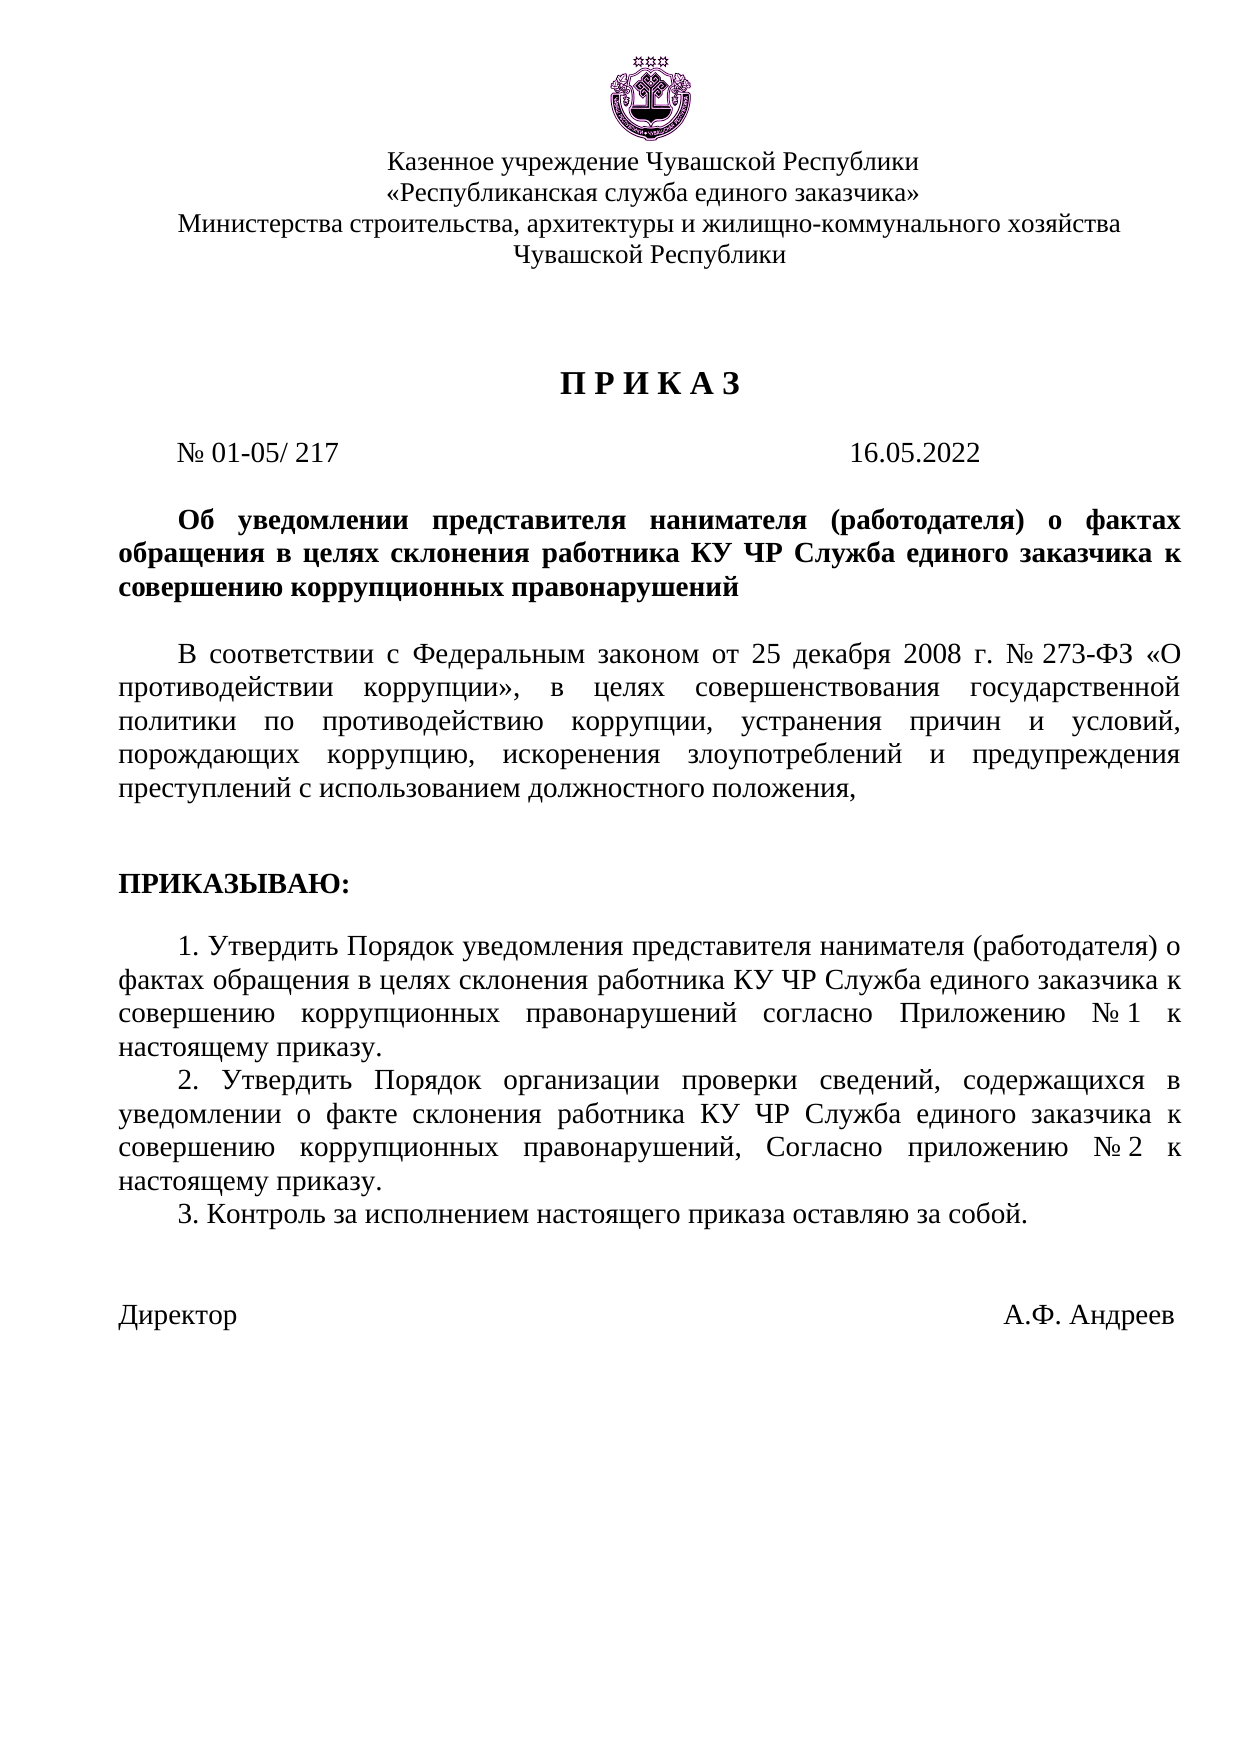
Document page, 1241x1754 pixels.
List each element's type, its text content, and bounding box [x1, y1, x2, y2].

text В соответствии с Федеральным законом от 25 декабря 2008 г. № 273-ФЗ «О противодействии коррупции», в целях совершенствования государственной политики по противодействию коррупции, устранения причин и условий, порождающих коррупцию, искоренения злоупотреблений и предупреждения преступлений с использованием должностного положения, [118, 636, 1181, 804]
text 2. Утвердить Порядок организации проверки сведений, содержащихся в уведомлении о факте склонения работника КУ ЧР Служба единого заказчика к совершению коррупционных правонарушений, Согласно приложению № 2 к настоящему приказу. [118, 1062, 1181, 1197]
text «Республиканская служба единого заказчика» [118, 176, 1181, 207]
text Об уведомлении представителя нанимателя (работодателя) о фактах обращения в целях склонения работника КУ ЧР Служба единого заказчика к совершению коррупционных правонарушений [118, 502, 1181, 602]
text Директор А.Ф. Андреев [118, 1297, 1181, 1331]
text № 01-05/ 217 16.05.2022 [118, 435, 1142, 468]
text ПРИКАЗЫВАЮ: [118, 866, 1181, 899]
text Министерства строительства, архитектуры и жилищно-коммунального хозяйства Чувашской Республики [118, 207, 1181, 269]
text 3. Контроль за исполнением настоящего приказа оставляю за собой. [118, 1197, 1181, 1230]
text П Р И К А З [118, 363, 1181, 401]
text 1. Утвердить Порядок уведомления представителя нанимателя (работодателя) о фактах обращения в целях склонения работника КУ ЧР Служба единого заказчика к совершению коррупционных правонарушений согласно Приложению № 1 к настоящему приказу. [118, 928, 1181, 1062]
text Казенное учреждение Чувашской Республики [118, 145, 1181, 176]
